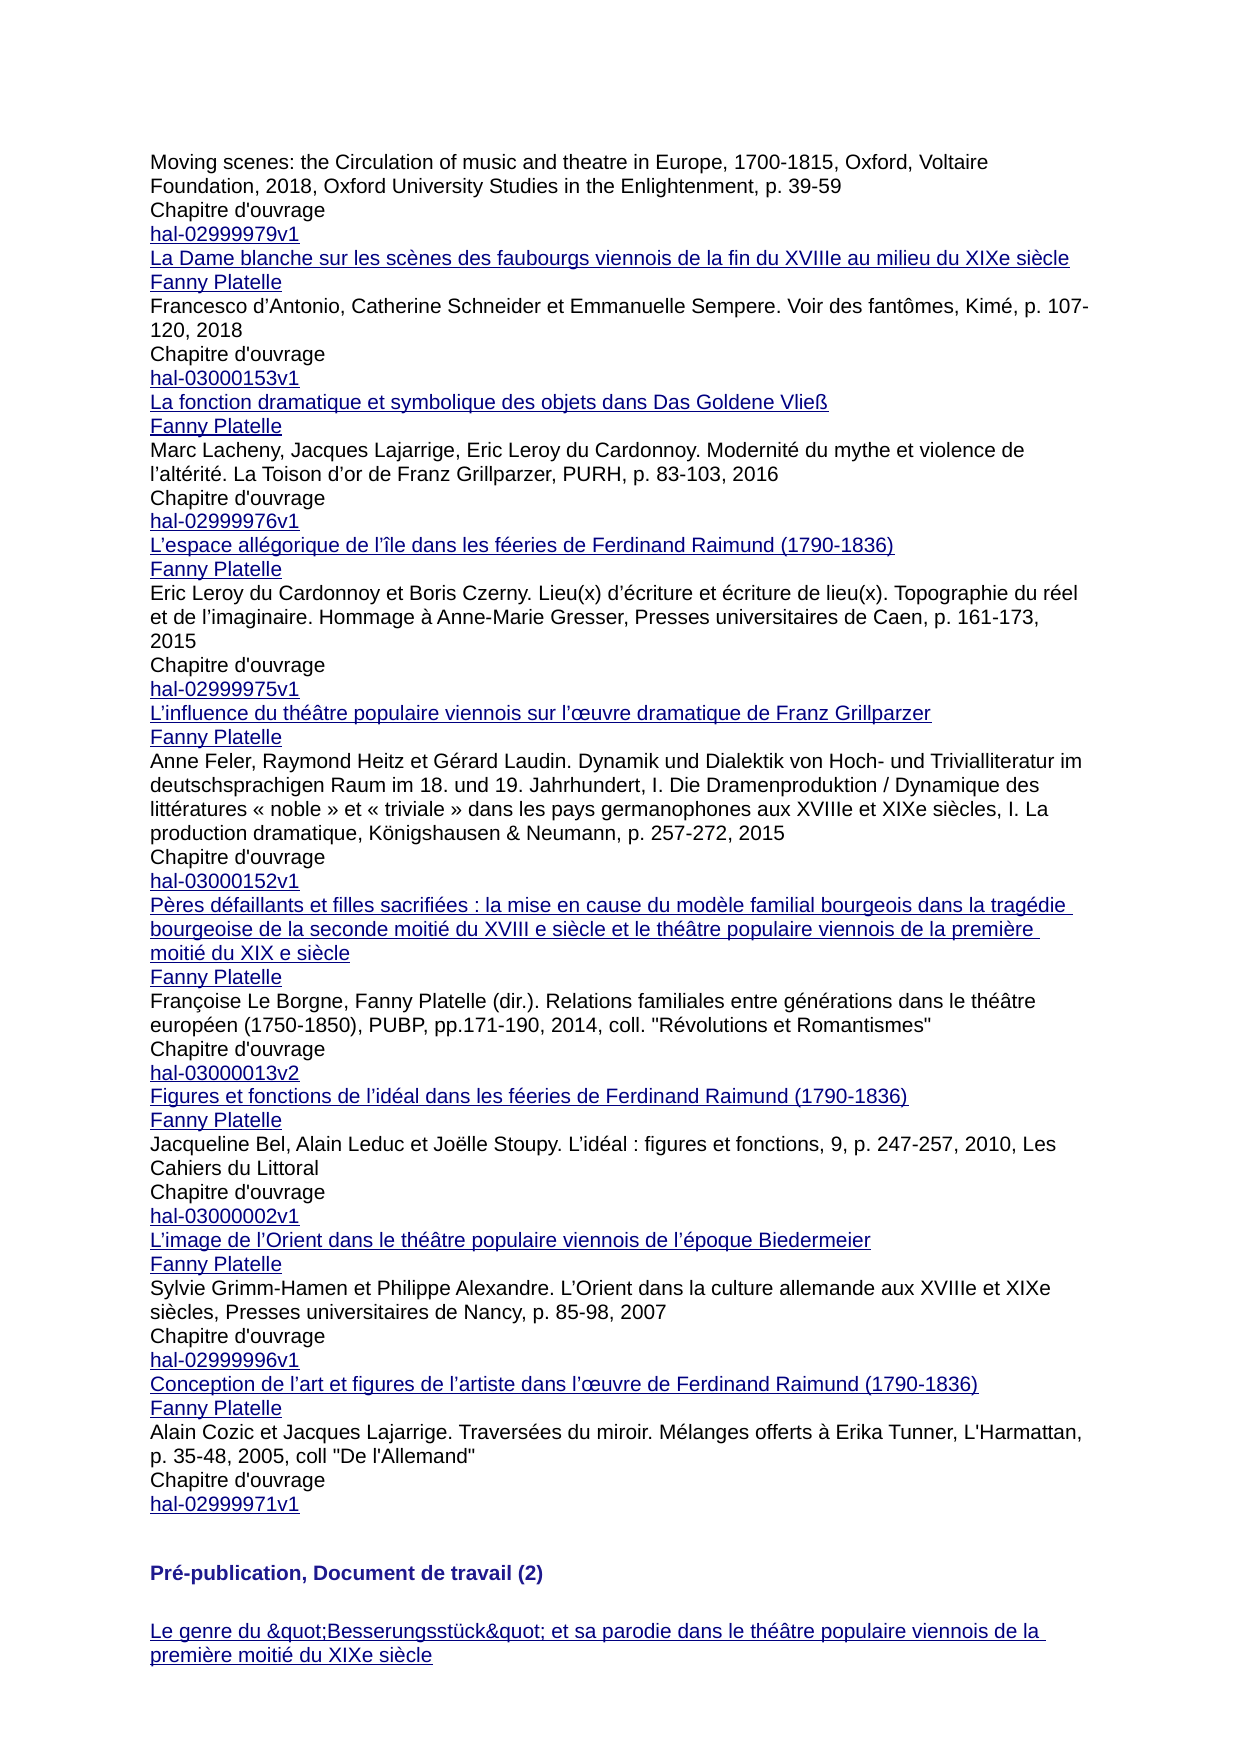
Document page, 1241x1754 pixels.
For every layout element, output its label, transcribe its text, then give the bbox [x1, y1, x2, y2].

table_cell L’espace allégorique de l’île dans les féeries de Ferdinand Raimund (1790-1836) Fanny Platelle Eric Leroy du Cardonnoy et Boris Czerny. Lieu(x) d’écriture et écriture de lieu(x). Topographie du réel et de l’imaginaire. Hommage à Anne-Marie Gresser, Presses universitaires de Caen, p. 161-173, 2015 Chapitre d'ouvrage hal-02999975v1 [150, 533, 1090, 701]
table_header Le genre du &quot;Besserungsstück&quot; et sa parodie dans le théâtre populaire viennois de la première moitié du XIXe siècle [150, 1619, 1090, 1667]
table_cell Conception de l’art et figures de l’artiste dans l’œuvre de Ferdinand Raimund (1790-1836) Fanny Platelle Alain Cozic et Jacques Lajarrige. Traversées du miroir. Mélanges offerts à Erika Tunner, L'Harmattan, p. 35-48, 2005, coll "De l'Allemand" Chapitre d'ouvrage hal-02999971v1 [150, 1372, 1090, 1516]
table_cell L’image de l’Orient dans le théâtre populaire viennois de l’époque Biedermeier Fanny Platelle Sylvie Grimm-Hamen et Philippe Alexandre. L’Orient dans la culture allemande aux XVIIIe et XIXe siècles, Presses universitaires de Nancy, p. 85-98, 2007 Chapitre d'ouvrage hal-02999996v1 [150, 1228, 1090, 1372]
table_cell Pères défaillants et filles sacrifiées : la mise en cause du modèle familial bourgeois dans la tragédie bourgeoise de la seconde moitié du XVIII e siècle et le théâtre populaire viennois de la première moitié du XIX e siècle Fanny Platelle Françoise Le Borgne, Fanny Platelle (dir.). Relations familiales entre générations dans le théâtre européen (1750-1850), PUBP, pp.171-190, 2014, coll. "Révolutions et Romantismes" Chapitre d'ouvrage hal-03000013v2 [150, 893, 1090, 1084]
table_cell L’influence du théâtre populaire viennois sur l’œuvre dramatique de Franz Grillparzer Fanny Platelle Anne Feler, Raymond Heitz et Gérard Laudin. Dynamik und Dialektik von Hoch- und Trivialliteratur im deutschsprachigen Raum im 18. und 19. Jahrhundert, I. Die Dramenproduktion / Dynamique des littératures « noble » et « triviale » dans les pays germanophones aux XVIIIe et XIXe siècles, I. La production dramatique, Königshausen & Neumann, p. 257-272, 2015 Chapitre d'ouvrage hal-03000152v1 [150, 701, 1090, 893]
table_cell La fonction dramatique et symbolique des objets dans Das Goldene Vließ Fanny Platelle Marc Lacheny, Jacques Lajarrige, Eric Leroy du Cardonnoy. Modernité du mythe et violence de l’altérité. La Toison d’or de Franz Grillparzer, PURH, p. 83-103, 2016 Chapitre d'ouvrage hal-02999976v1 [150, 390, 1090, 533]
table_cell La Dame blanche sur les scènes des faubourgs viennois de la fin du XVIIIe au milieu du XIXe siècle Fanny Platelle Francesco d’Antonio, Catherine Schneider et Emmanuelle Sempere. Voir des fantômes, Kimé, p. 107-120, 2018 Chapitre d'ouvrage hal-03000153v1 [150, 246, 1090, 389]
table_cell French and German theatre companies in Aachen and Trier during the French occupation (1794-1814) Fanny Platelle Pierre-Yves Beaurepaire, Philippe Bourdin, Charlotta Wolf, in collaboration with Mélanie Traversier. Moving scenes: the Circulation of music and theatre in Europe, 1700-1815, Oxford, Voltaire Foundation, 2018, Oxford University Studies in the Enlightenment, p. 39-59 Chapitre d'ouvrage hal-02999979v1 [150, 150, 1090, 246]
subtitle Pré-publication, Document de travail (2) [150, 1560, 1090, 1584]
table_cell Figures et fonctions de l’idéal dans les féeries de Ferdinand Raimund (1790-1836) Fanny Platelle Jacqueline Bel, Alain Leduc et Joëlle Stoupy. L’idéal : figures et fonctions, 9, p. 247-257, 2010, Les Cahiers du Littoral Chapitre d'ouvrage hal-03000002v1 [150, 1084, 1090, 1228]
